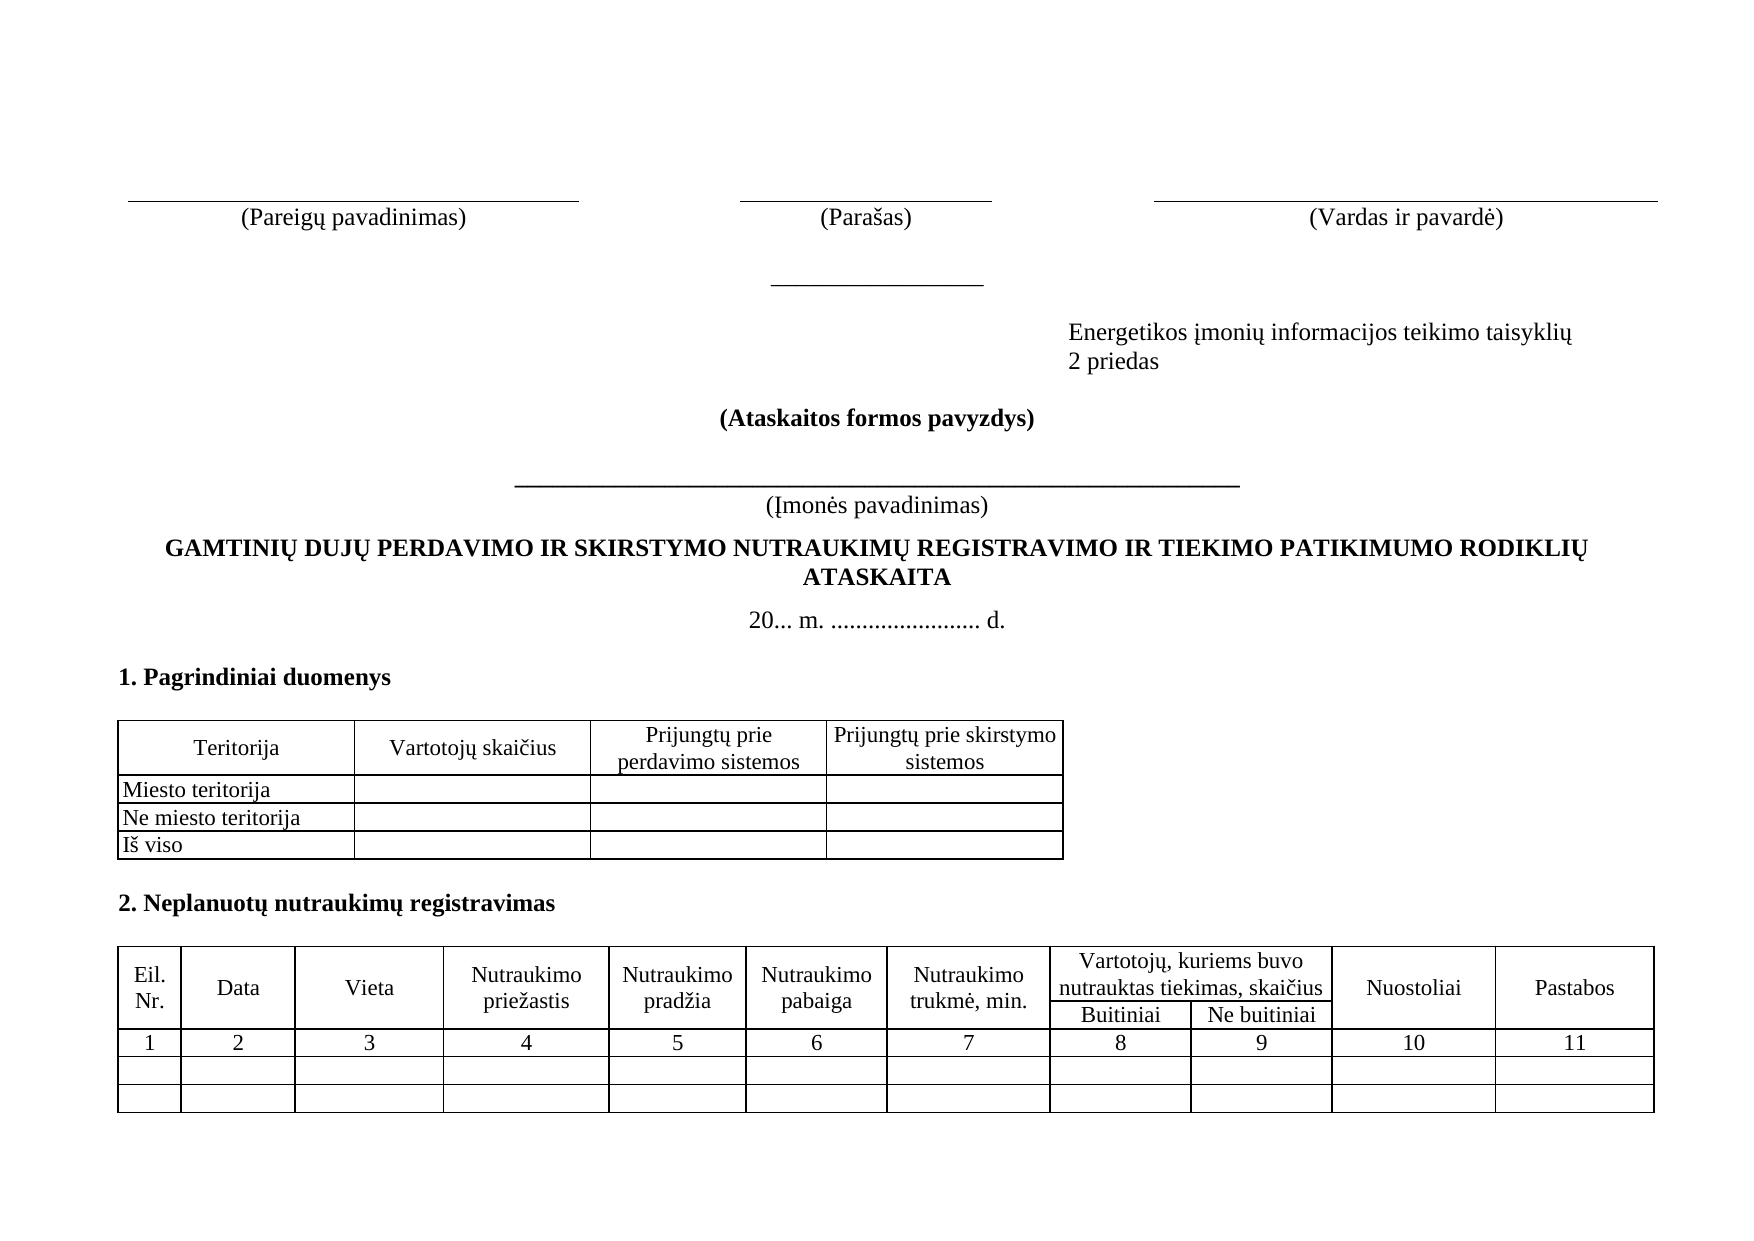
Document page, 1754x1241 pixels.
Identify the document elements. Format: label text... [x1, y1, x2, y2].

table_cell 11 [1496, 1030, 1653, 1056]
table_cell [296, 1057, 443, 1084]
table_header Vieta [296, 947, 443, 1028]
table_header Nutraukimo trukmė, min. [888, 947, 1049, 1028]
table_cell 8 [1051, 1030, 1190, 1056]
table_header Prijungtų prie perdavimo sistemos [591, 721, 826, 774]
table_header [992, 201, 1154, 231]
table_cell [888, 1085, 1049, 1112]
table_cell [355, 832, 590, 858]
table_header Nutraukimo priežastis [444, 947, 608, 1028]
text GAMTINIŲ DUJŲ PERDAVIMO IR SKIRSTYMO NUTRAUKIMŲ REGISTRAVIMO IR TIEKIMO PATIKIMUMO RODIKLIŲ ATASKAITA [118, 533, 1636, 590]
table_cell [591, 776, 826, 802]
table_cell 3 [296, 1030, 443, 1056]
text 1. Pagrindiniai duomenys [118, 662, 1636, 691]
table_header Data [182, 947, 294, 1028]
table_cell [747, 1057, 886, 1084]
text Energetikos įmonių informacijos teikimo taisyklių [1068, 317, 1636, 346]
table_cell [296, 1085, 443, 1112]
text 20... m. ........................ d. [118, 605, 1636, 633]
table_cell [355, 776, 590, 802]
table_header Vartotojų skaičius [355, 721, 590, 774]
table_cell [182, 1057, 294, 1084]
table_header (Pareigų pavadinimas) [128, 202, 579, 231]
table_cell Iš viso [119, 832, 354, 858]
table_cell [182, 1085, 294, 1112]
table_cell Ne buitiniai [1192, 1002, 1331, 1028]
table_cell [444, 1085, 608, 1112]
table_cell [355, 804, 590, 830]
table_cell [1496, 1057, 1653, 1084]
table_cell [827, 832, 1062, 858]
text 2 priedas [1068, 346, 1636, 375]
table_cell 7 [888, 1030, 1049, 1056]
table_cell [119, 1085, 180, 1112]
text 2. Neplanuotų nutraukimų registravimas [118, 888, 1636, 917]
table_cell [444, 1057, 608, 1084]
table_header Eil. Nr. [119, 947, 180, 1028]
table_cell [1333, 1085, 1495, 1112]
table_cell 10 [1333, 1030, 1495, 1056]
table_cell [888, 1057, 1049, 1084]
table_cell [1192, 1057, 1331, 1084]
text (Įmonės pavadinimas) [118, 490, 1636, 518]
table_cell 2 [182, 1030, 294, 1056]
table_header Prijungtų prie skirstymo sistemos [827, 721, 1062, 774]
table_cell [1496, 1085, 1653, 1112]
table_cell [1192, 1085, 1331, 1112]
table_cell [747, 1085, 886, 1112]
text (Ataskaitos formos pavyzdys) [118, 403, 1636, 432]
table_header (Parašas) [740, 202, 992, 231]
table_cell [827, 804, 1062, 830]
table_cell [591, 804, 826, 830]
table_header Pastabos [1496, 947, 1653, 1028]
table_header Nutraukimo pabaiga [747, 947, 886, 1028]
table_cell 5 [610, 1030, 745, 1056]
table_cell 4 [444, 1030, 608, 1056]
table_cell [610, 1085, 745, 1112]
table_cell 9 [1192, 1030, 1331, 1056]
table_header (Vardas ir pavardė) [1154, 202, 1658, 231]
table_cell [1333, 1057, 1495, 1084]
table_header Nuostoliai [1333, 947, 1495, 1028]
table_cell [827, 776, 1062, 802]
table_header [579, 201, 740, 231]
table_header Nutraukimo pradžia [610, 947, 745, 1028]
table_cell [591, 832, 826, 858]
table_cell 1 [119, 1030, 180, 1056]
table_cell [610, 1057, 745, 1084]
table_header Vartotojų, kuriems buvo nutrauktas tiekimas, skaičius [1051, 947, 1331, 1000]
table_header Teritorija [119, 721, 354, 774]
table_cell Ne miesto teritorija [119, 804, 354, 830]
table_cell Miesto teritorija [119, 776, 354, 802]
text __________________________________________________________ [118, 461, 1636, 490]
text _________________ [118, 260, 1636, 288]
table_cell [1051, 1057, 1190, 1084]
table_cell 6 [747, 1030, 886, 1056]
table_cell [119, 1057, 180, 1084]
table_cell Buitiniai [1051, 1002, 1190, 1028]
table_cell [1051, 1085, 1190, 1112]
